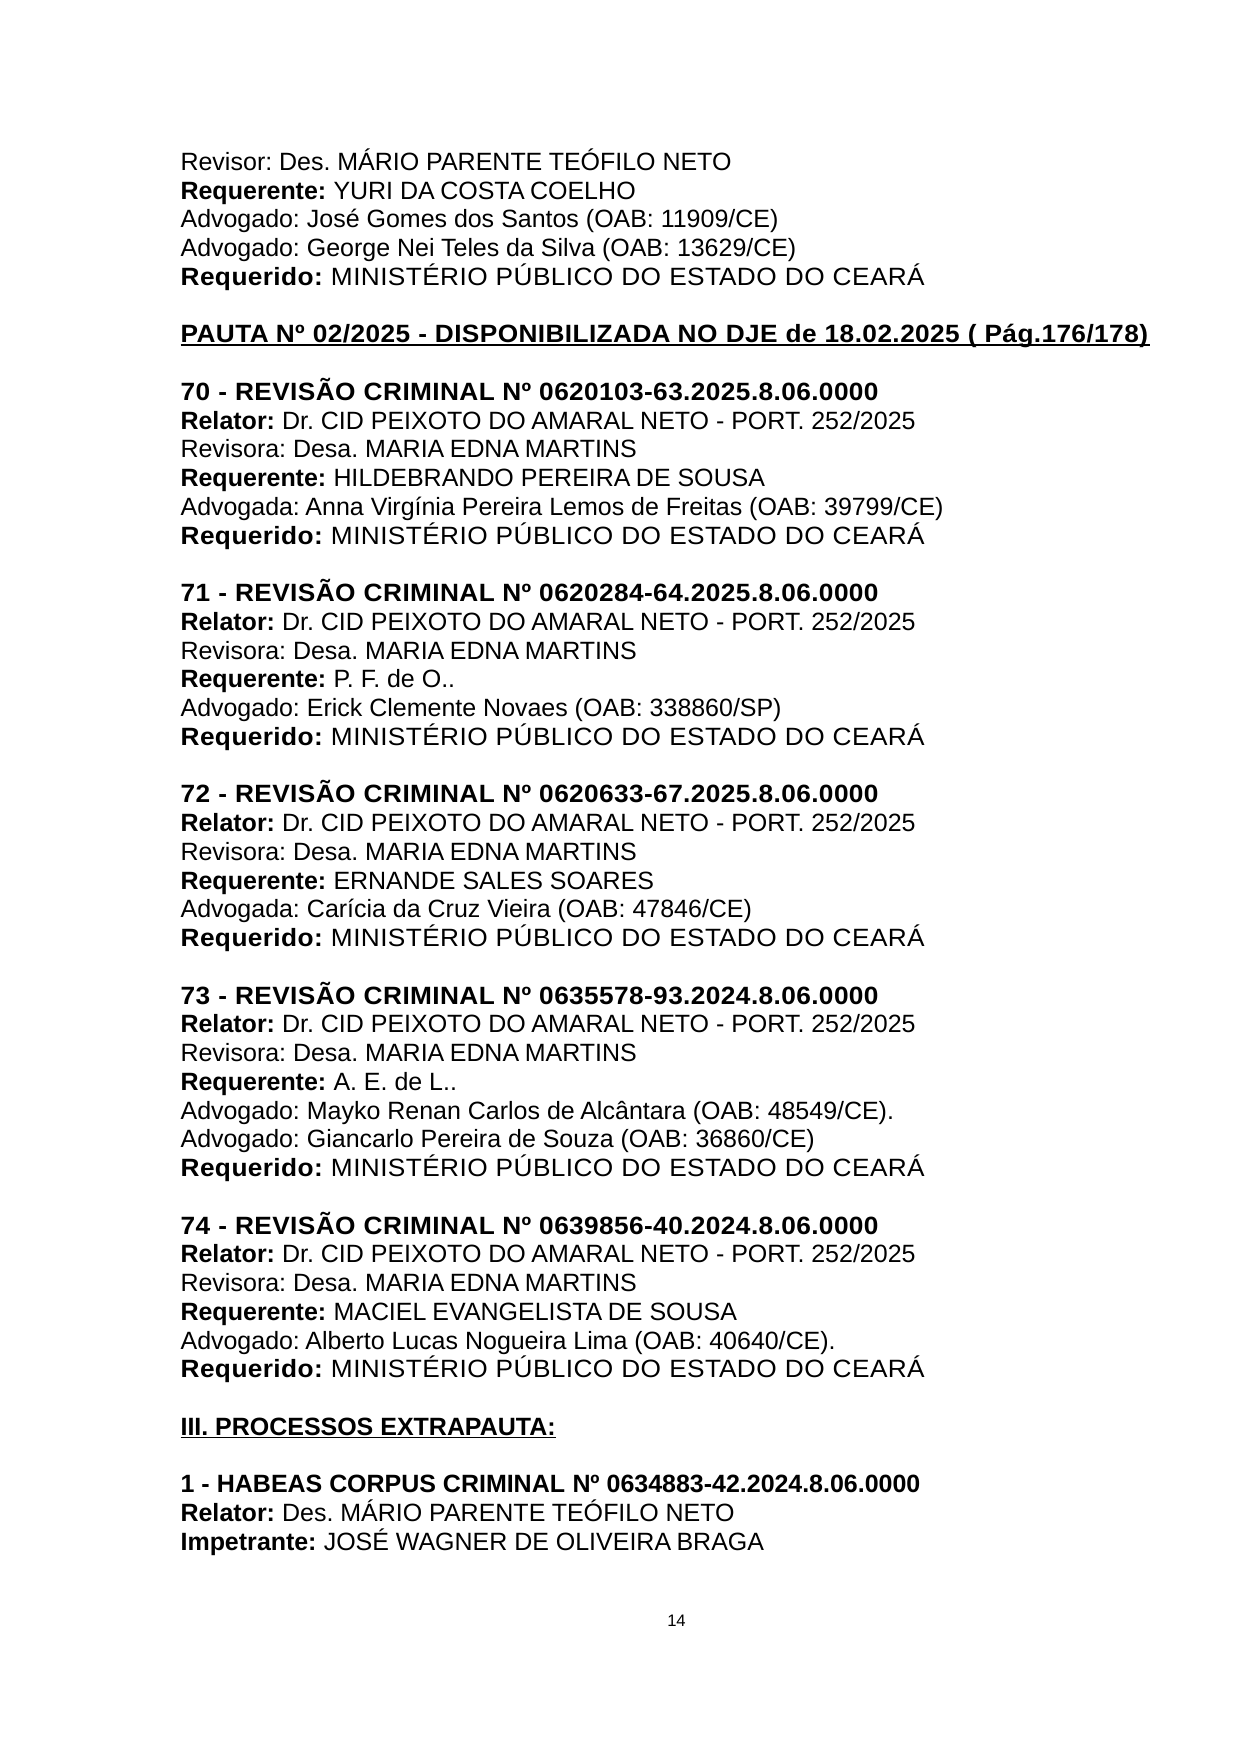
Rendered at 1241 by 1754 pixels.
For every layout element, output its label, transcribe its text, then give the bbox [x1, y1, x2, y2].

text 1 - HABEAS CORPUS CRIMINAL Nº 0634883-42.2024.8.06.0000 [180, 1469, 1172, 1498]
text 74 - REVISÃO CRIMINAL Nº 0639856-40.2024.8.06.0000 [180, 1211, 1172, 1239]
text Relator: Dr. CID PEIXOTO DO AMARAL NETO - PORT. 252/2025 [180, 1239, 1172, 1268]
text Revisora: Desa. MARIA EDNA MARTINS [180, 434, 1172, 463]
text Impetrante: JOSÉ WAGNER DE OLIVEIRA BRAGA [180, 1527, 1172, 1556]
text Relator: Des. MÁRIO PARENTE TEÓFILO NETO [180, 1498, 1172, 1527]
text Advogada: Anna Virgínia Pereira Lemos de Freitas (OAB: 39799/CE) [180, 492, 1172, 521]
text Revisora: Desa. MARIA EDNA MARTINS [180, 1268, 1172, 1297]
text Advogado: José Gomes dos Santos (OAB: 11909/CE) [180, 204, 1172, 233]
text Requerente: P. F. de O.. [180, 664, 1172, 693]
text Advogado: Alberto Lucas Nogueira Lima (OAB: 40640/CE). [180, 1326, 1172, 1354]
text Requerido: MINISTÉRIO PÚBLICO DO ESTADO DO CEARÁ [180, 923, 1172, 952]
text 70 - REVISÃO CRIMINAL Nº 0620103-63.2025.8.06.0000 [180, 377, 1172, 406]
text Revisora: Desa. MARIA EDNA MARTINS [180, 1038, 1172, 1067]
text 72 - REVISÃO CRIMINAL Nº 0620633-67.2025.8.06.0000 [180, 779, 1172, 808]
text Requerido: MINISTÉRIO PÚBLICO DO ESTADO DO CEARÁ [180, 521, 1172, 549]
text Requerente: MACIEL EVANGELISTA DE SOUSA [180, 1297, 1172, 1326]
text Advogado: Mayko Renan Carlos de Alcântara (OAB: 48549/CE). [180, 1096, 1172, 1124]
text Requerente: A. E. de L.. [180, 1067, 1172, 1096]
text Advogado: George Nei Teles da Silva (OAB: 13629/CE) [180, 233, 1172, 262]
text Advogado: Giancarlo Pereira de Souza (OAB: 36860/CE) [180, 1124, 1172, 1153]
text Requerente: HILDEBRANDO PEREIRA DE SOUSA [180, 463, 1172, 492]
text Requerido: MINISTÉRIO PÚBLICO DO ESTADO DO CEARÁ [180, 262, 1172, 291]
text PAUTA Nº 02/2025 - DISPONIBILIZADA NO DJE de 18.02.2025 ( Pág.176/178) [180, 319, 1172, 348]
text Requerente: YURI DA COSTA COELHO [180, 176, 1172, 204]
text Revisor: Des. MÁRIO PARENTE TEÓFILO NETO [180, 147, 1172, 176]
text III. PROCESSOS EXTRAPAUTA: [180, 1412, 1172, 1441]
text Requerido: MINISTÉRIO PÚBLICO DO ESTADO DO CEARÁ [180, 1153, 1172, 1182]
text Requerido: MINISTÉRIO PÚBLICO DO ESTADO DO CEARÁ [180, 722, 1172, 751]
text Advogada: Carícia da Cruz Vieira (OAB: 47846/CE) [180, 894, 1172, 923]
text Relator: Dr. CID PEIXOTO DO AMARAL NETO - PORT. 252/2025 [180, 808, 1172, 837]
text Advogado: Erick Clemente Novaes (OAB: 338860/SP) [180, 693, 1172, 722]
text 71 - REVISÃO CRIMINAL Nº 0620284-64.2025.8.06.0000 [180, 578, 1172, 607]
text Revisora: Desa. MARIA EDNA MARTINS [180, 636, 1172, 664]
text Relator: Dr. CID PEIXOTO DO AMARAL NETO - PORT. 252/2025 [180, 607, 1172, 636]
text Relator: Dr. CID PEIXOTO DO AMARAL NETO - PORT. 252/2025 [180, 406, 1172, 434]
text Requerido: MINISTÉRIO PÚBLICO DO ESTADO DO CEARÁ [180, 1354, 1172, 1383]
text Requerente: ERNANDE SALES SOARES [180, 866, 1172, 894]
text 73 - REVISÃO CRIMINAL Nº 0635578-93.2024.8.06.0000 [180, 981, 1172, 1009]
text Revisora: Desa. MARIA EDNA MARTINS [180, 837, 1172, 866]
text Relator: Dr. CID PEIXOTO DO AMARAL NETO - PORT. 252/2025 [180, 1009, 1172, 1038]
